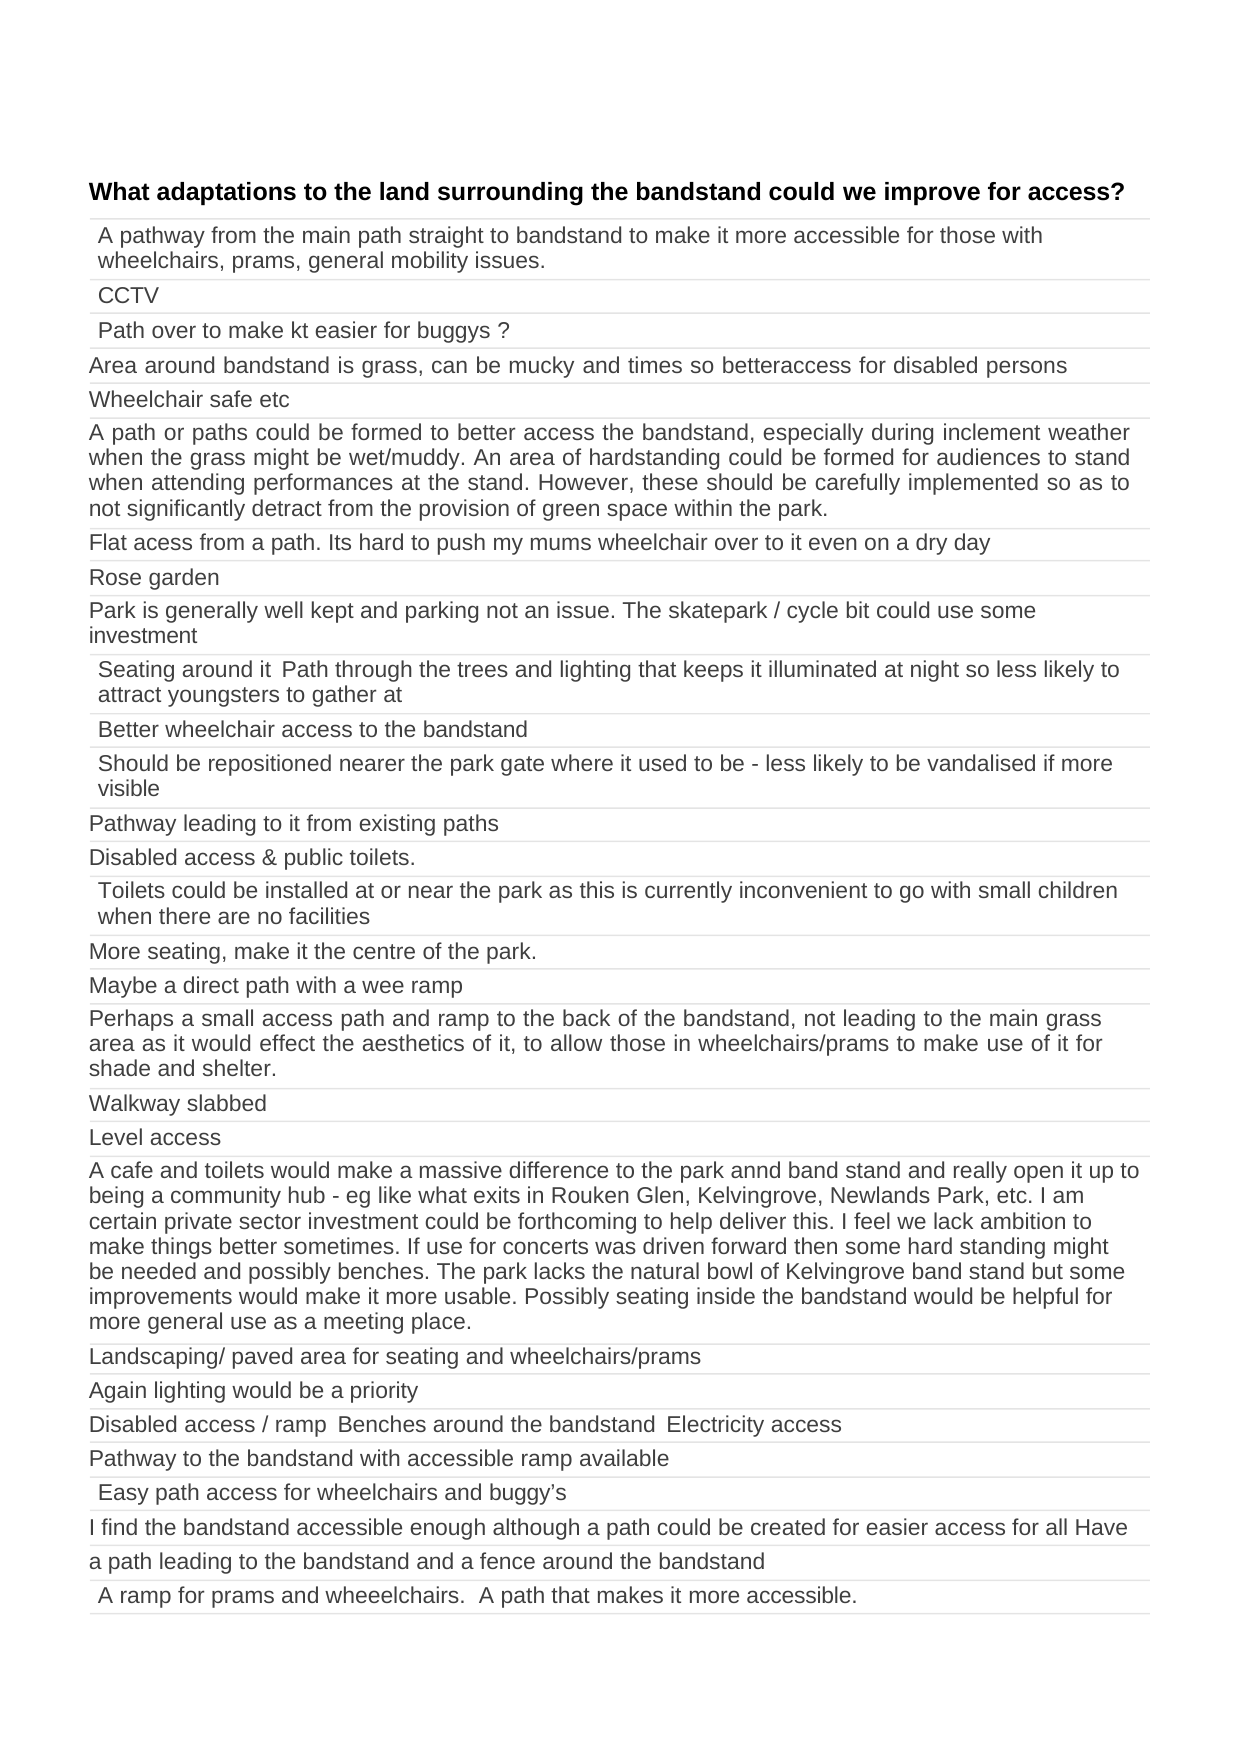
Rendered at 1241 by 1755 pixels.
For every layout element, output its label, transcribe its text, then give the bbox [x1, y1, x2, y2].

text Should be repositioned nearer the park gate where it used to be - less likely to be vandalised if more visible [98, 751, 1152, 801]
text A path or paths could be formed to better access the bandstand, especially during inclement weather when the grass might be wet/muddy. An area of hardstanding could be formed for audiences to stand when attending performances at the stand. However, these should be carefully implemented so as to not significantly detract from the provision of green space within the park. [88, 421, 1131, 521]
text A pathway from the main path straight to bandstand to make it more accessible for those with wheelchairs, prams, general mobility issues. [98, 223, 1152, 273]
text Perhaps a small access path and ramp to the back of the bandstand, not leading to the main grass area as it would effect the aesthetics of it, to allow those in wheelchairs/prams to make use of it for shade and shelter. [88, 1006, 1103, 1081]
text I find the bandstand accessible enough although a path could be created for easier access for all Have a path leading to the bandstand and a fence around the bandstand [88, 1514, 1128, 1575]
text Pathway leading to it from existing paths Disabled access & public toilets. [88, 810, 592, 871]
text Disabled access / ramp Benches around the bandstand Electricity access Pathway to the bandstand with accessible ramp available [88, 1411, 860, 1472]
text A ramp for prams and wheeelchairs. A path that makes it more accessible. [98, 1582, 1152, 1609]
text Walkway slabbed Level access [88, 1090, 327, 1151]
text Seating around it Path through the trees and lighting that keeps it illuminated at night so less likely to attract youngsters to gather at [98, 657, 1152, 707]
text Better wheelchair access to the bandstand [98, 716, 1152, 742]
text Flat acess from a path. Its hard to push my mums wheelchair over to it even on a dry day Rose garden [88, 529, 1005, 590]
subtitle What adaptations to the land surrounding the bandstand could we improve for access? [88, 177, 1152, 206]
text More seating, make it the centre of the park. Maybe a direct path with a wee ramp [88, 938, 592, 998]
text CCTV [98, 282, 1152, 308]
text A cafe and toilets would make a massive difference to the park annd band stand and really open it up to being a community hub - eg like what exits in Rouken Glen, Kelvingrove, Newlands Park, etc. I am certain private sector investment could be forthcoming to help deliver this. I feel we lack ambition to make things better sometimes. If use for concerts was driven forward then some hard standing might be needed and possibly benches. The park lacks the natural bowl of Kelvingrove band stand but some improvements would make it more usable. Possibly seating inside the bandstand would be helpful for more general use as a meeting place. [88, 1159, 1140, 1334]
text Area around bandstand is grass, can be mucky and times so betteraccess for disabled persons Wheelchair safe etc [88, 352, 1067, 412]
text Easy path access for wheelchairs and buggy’s [98, 1479, 1152, 1506]
text Path over to make kt easier for buggys ? [98, 317, 1152, 343]
text Landscaping/ paved area for seating and wheelchairs/prams Again lighting would be a priority [88, 1343, 733, 1403]
text Park is generally well kept and parking not an issue. The skatepark / cycle bit could use some investment [88, 598, 1141, 648]
text Toilets could be installed at or near the park as this is currently inconvenient to go with small children when there are no facilities [98, 879, 1152, 929]
